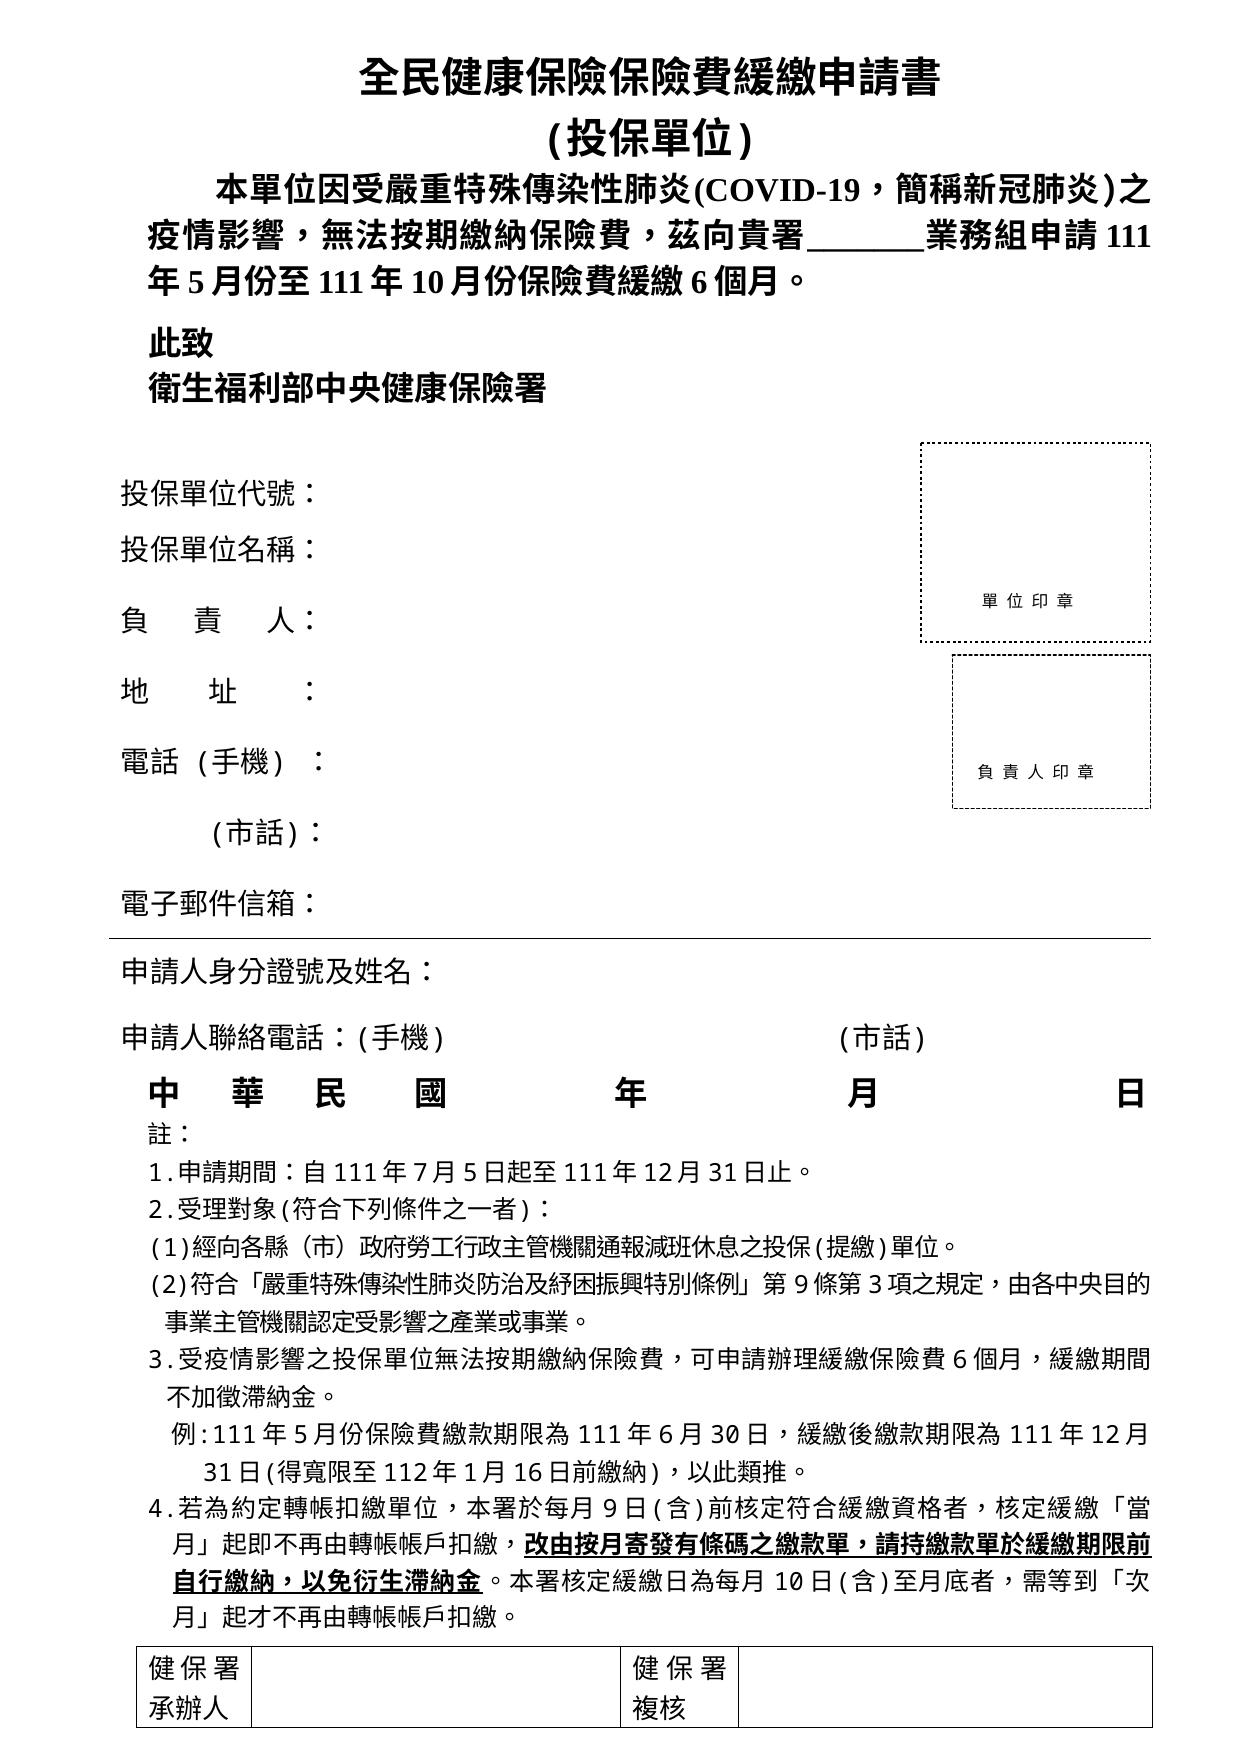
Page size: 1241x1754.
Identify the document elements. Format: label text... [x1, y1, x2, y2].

table_cell [649, 654, 901, 725]
text 例:111年5月份保險費繳款期限為111年6月30日，緩繳後繳款期限為111年12月31日(得寬限至112年1月16日前繳納)，以此類推。 [171, 1414, 1152, 1489]
text 此致 [148, 315, 1152, 365]
table_cell 負 責 人： [109, 584, 364, 654]
text 註： [148, 1114, 1152, 1151]
table_cell [365, 867, 649, 938]
table_cell [365, 513, 649, 583]
table_header [365, 438, 649, 513]
text 4.若為約定轉帳扣繳單位，本署於每月9日(含)前核定符合緩繳資格者，核定緩繳「當月」起即不再由轉帳帳戶扣繳，改由按月寄發有條碼之繳款單，請持繳款單於緩繳期限前自行繳納，以免衍生滯納金。本署核定緩繳日為每月10日(含)至月底者，需等到「次月」起才不再由轉帳帳戶扣繳。 [148, 1489, 1152, 1634]
table_cell [901, 725, 952, 796]
table_cell [649, 867, 901, 938]
table_header [739, 1647, 1152, 1727]
table_header [252, 1647, 620, 1727]
text 3.受疫情影響之投保單位無法按期繳納保險費，可申請辦理緩繳保險費6個月，緩繳期間不加徵滯納金。 [148, 1339, 1152, 1414]
table_cell [649, 584, 901, 654]
table_cell 電話 (手機) ： [109, 725, 364, 796]
text (投保單位) [148, 105, 1152, 165]
table_cell [365, 654, 649, 725]
table_cell [483, 1005, 835, 1072]
table_cell (市話)： [109, 796, 364, 867]
text 衛生福利部中央健康保險署 [148, 365, 1152, 409]
text 中 華 民 國 年 月 日 [148, 1072, 1152, 1114]
table_cell 電子郵件信箱： [109, 867, 364, 938]
table_cell [901, 654, 952, 725]
table_cell [649, 796, 901, 867]
table_cell (市話) [835, 1005, 1151, 1072]
table_cell [901, 513, 921, 583]
table_cell [961, 752, 1109, 800]
text (2)符合「嚴重特殊傳染性肺炎防治及紓困振興特別條例」第9條第3項之規定，由各中央目的事業主管機關認定受影響之產業或事業。 [148, 1264, 1152, 1339]
table_cell [365, 725, 649, 796]
text (1)經向各縣（市）政府勞工行政主管機關通報減班休息之投保(提繳)單位。 [148, 1226, 1152, 1264]
table_cell [649, 725, 901, 796]
text 1.申請期間：自111年7月5日起至111年12月31日止。 [148, 1151, 1152, 1189]
table_cell [901, 584, 1151, 654]
table_cell [365, 584, 649, 654]
table_cell [901, 867, 1151, 938]
table_header 健保署複核 [621, 1647, 738, 1727]
table_header 健保署承辦人 [137, 1647, 251, 1727]
text 2.受理對象(符合下列條件之一者)： [148, 1189, 1152, 1226]
table_cell [649, 513, 901, 583]
table_cell [901, 939, 1151, 1005]
table_cell [365, 796, 649, 867]
table_cell [901, 796, 1151, 867]
table_cell [953, 581, 1101, 629]
text 本單位因受嚴重特殊傳染性肺炎(COVID-19，簡稱新冠肺炎)之疫情影響，無法按期繳納保險費，茲向貴署_______業務組申請111年5月份至111年10月份保險費緩繳6個月。 [148, 165, 1152, 303]
table_header [649, 438, 901, 513]
table_cell 申請人身分證號及姓名： [109, 939, 483, 1005]
table_header [901, 438, 1151, 513]
table_cell 投保單位名稱： [109, 513, 364, 583]
text 全民健康保險保險費緩繳申請書 [148, 44, 1152, 105]
table_cell 申請人聯絡電話：(手機) [109, 1005, 483, 1072]
table_cell 地 址 ： [109, 654, 364, 725]
table_cell [483, 939, 901, 1005]
table_header 投保單位代號： [109, 438, 364, 513]
